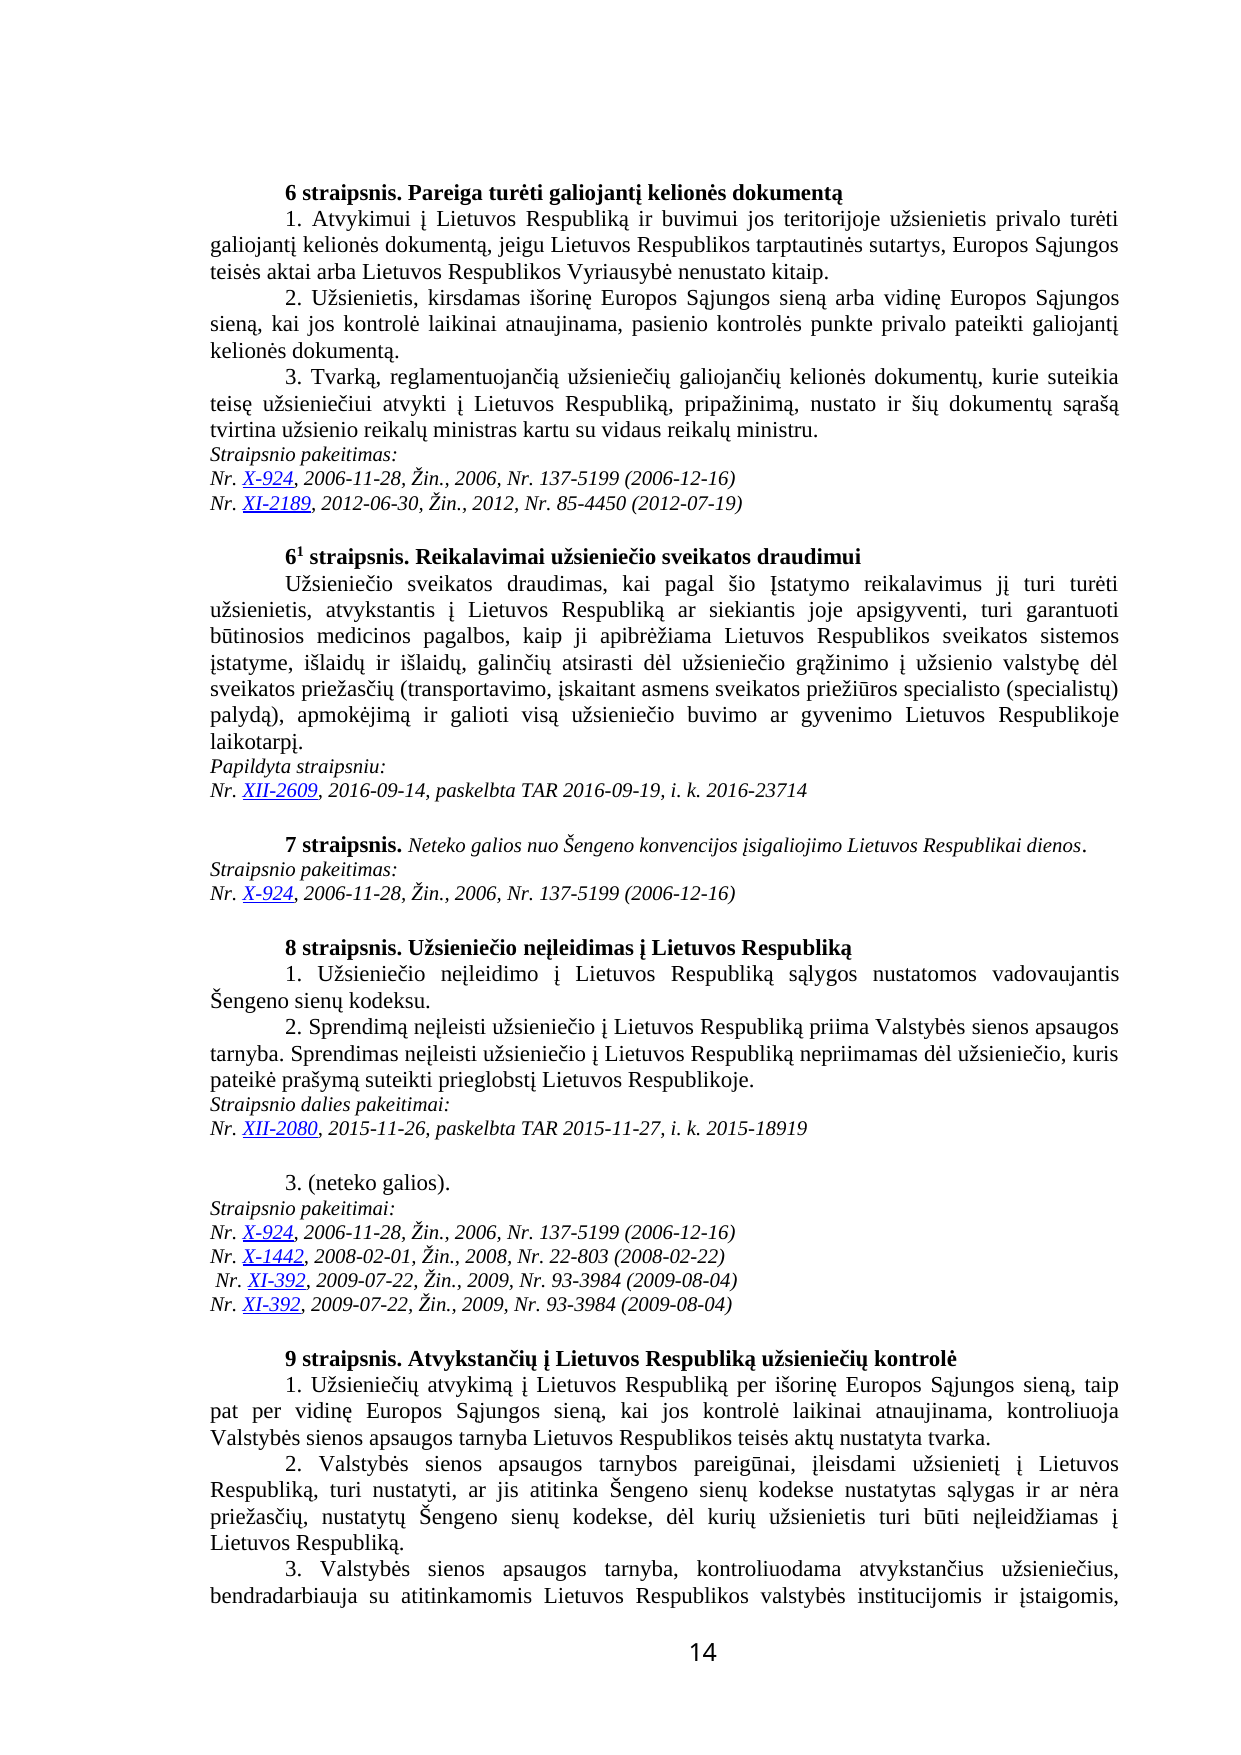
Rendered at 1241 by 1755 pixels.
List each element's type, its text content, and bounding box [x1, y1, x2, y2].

text 2. Sprendimą neįleisti užsieniečio į Lietuvos Respubliką priima Valstybės sienos apsaugos tarnyba. Sprendimas neįleisti užsieniečio į Lietuvos Respubliką nepriimamas dėl užsieniečio, kuris pateikė prašymą suteikti prieglobstį Lietuvos Respublikoje. [210, 1013, 1120, 1092]
text 3. Valstybės sienos apsaugos tarnyba, kontroliuodama atvykstančius užsieniečius, bendradarbiauja su atitinkamomis Lietuvos Respublikos valstybės institucijomis ir įstaigomis, [210, 1555, 1120, 1608]
text Straipsnio pakeitimai: [210, 1196, 1120, 1219]
text 1. Užsieniečių atvykimą į Lietuvos Respubliką per išorinę Europos Sąjungos sieną, taip pat per vidinę Europos Sąjungos sieną, kai jos kontrolė laikinai atnaujinama, kontroliuoja Valstybės sienos apsaugos tarnyba Lietuvos Respublikos teisės aktų nustatyta tvarka. [210, 1371, 1120, 1450]
text 6 straipsnis. Pareiga turėti galiojantį kelionės dokumentą [210, 179, 1120, 205]
text Straipsnio dalies pakeitimai: [210, 1092, 1120, 1116]
text Nr. XI-2189, 2012-06-30, Žin., 2012, Nr. 85-4450 (2012-07-19) [210, 490, 1120, 514]
text Straipsnio pakeitimas: [210, 857, 1120, 881]
text Nr. XI-392, 2009-07-22, Žin., 2009, Nr. 93-3984 (2009-08-04) [210, 1292, 1120, 1316]
text Nr. XII-2609, 2016-09-14, paskelbta TAR 2016-09-19, i. k. 2016-23714 [210, 778, 1120, 802]
text Nr. X-924, 2006-11-28, Žin., 2006, Nr. 137-5199 (2006-12-16) [210, 881, 1120, 905]
text 7 straipsnis. Neteko galios nuo Šengeno konvencijos įsigaliojimo Lietuvos Respublikai dienos. [210, 831, 1120, 857]
text 2. Valstybės sienos apsaugos tarnybos pareigūnai, įleisdami užsienietį į Lietuvos Respubliką, turi nustatyti, ar jis atitinka Šengeno sienų kodekse nustatytas sąlygas ir ar nėra priežasčių, nustatytų Šengeno sienų kodekse, dėl kurių užsienietis turi būti neįleidžiamas į Lietuvos Respubliką. [210, 1450, 1120, 1555]
text Nr. X-924, 2006-11-28, Žin., 2006, Nr. 137-5199 (2006-12-16) [210, 1219, 1120, 1244]
text 1. Užsieniečio neįleidimo į Lietuvos Respubliką sąlygos nustatomos vadovaujantis Šengeno sienų kodeksu. [210, 961, 1120, 1013]
text Nr. XII-2080, 2015-11-26, paskelbta TAR 2015-11-27, i. k. 2015-18919 [210, 1116, 1120, 1140]
text 9 straipsnis. Atvykstančių į Lietuvos Respubliką užsieniečių kontrolė [210, 1344, 1120, 1371]
text 1. Atvykimui į Lietuvos Respubliką ir buvimui jos teritorijoje užsienietis privalo turėti galiojantį kelionės dokumentą, jeigu Lietuvos Respublikos tarptautinės sutartys, Europos Sąjungos teisės aktai arba Lietuvos Respublikos Vyriausybė nenustato kitaip. [210, 205, 1120, 284]
text 3. Tvarką, reglamentuojančią užsieniečių galiojančių kelionės dokumentų, kurie suteikia teisę užsieniečiui atvykti į Lietuvos Respubliką, pripažinimą, nustato ir šių dokumentų sąrašą tvirtina užsienio reikalų ministras kartu su vidaus reikalų ministru. [210, 363, 1120, 442]
text Nr. X-924, 2006-11-28, Žin., 2006, Nr. 137-5199 (2006-12-16) [210, 466, 1120, 490]
text 3. (neteko galios). [210, 1169, 1120, 1196]
text Užsieniečio sveikatos draudimas, kai pagal šio Įstatymo reikalavimus jį turi turėti užsienietis, atvykstantis į Lietuvos Respubliką ar siekiantis joje apsigyventi, turi garantuoti būtinosios medicinos pagalbos, kaip ji apibrėžiama Lietuvos Respublikos sveikatos sistemos įstatyme, išlaidų ir išlaidų, galinčių atsirasti dėl užsieniečio grąžinimo į užsienio valstybę dėl sveikatos priežasčių (transportavimo, įskaitant asmens sveikatos priežiūros specialisto (specialistų) palydą), apmokėjimą ir galioti visą užsieniečio buvimo ar gyvenimo Lietuvos Respublikoje laikotarpį. [210, 569, 1120, 754]
text 8 straipsnis. Užsieniečio neįleidimas į Lietuvos Respubliką [210, 934, 1120, 961]
text Papildyta straipsniu: [210, 754, 1120, 778]
text 61 straipsnis. Reikalavimai užsieniečio sveikatos draudimui [210, 543, 1120, 569]
text 2. Užsienietis, kirsdamas išorinę Europos Sąjungos sieną arba vidinę Europos Sąjungos sieną, kai jos kontrolė laikinai atnaujinama, pasienio kontrolės punkte privalo pateikti galiojantį kelionės dokumentą. [210, 284, 1120, 363]
text Straipsnio pakeitimas: [210, 442, 1120, 466]
text Nr. X-1442, 2008-02-01, Žin., 2008, Nr. 22-803 (2008-02-22) Nr. XI-392, 2009-07-22, Žin., 2009, Nr. 93-3984 (2009-08-04) [210, 1244, 1120, 1292]
